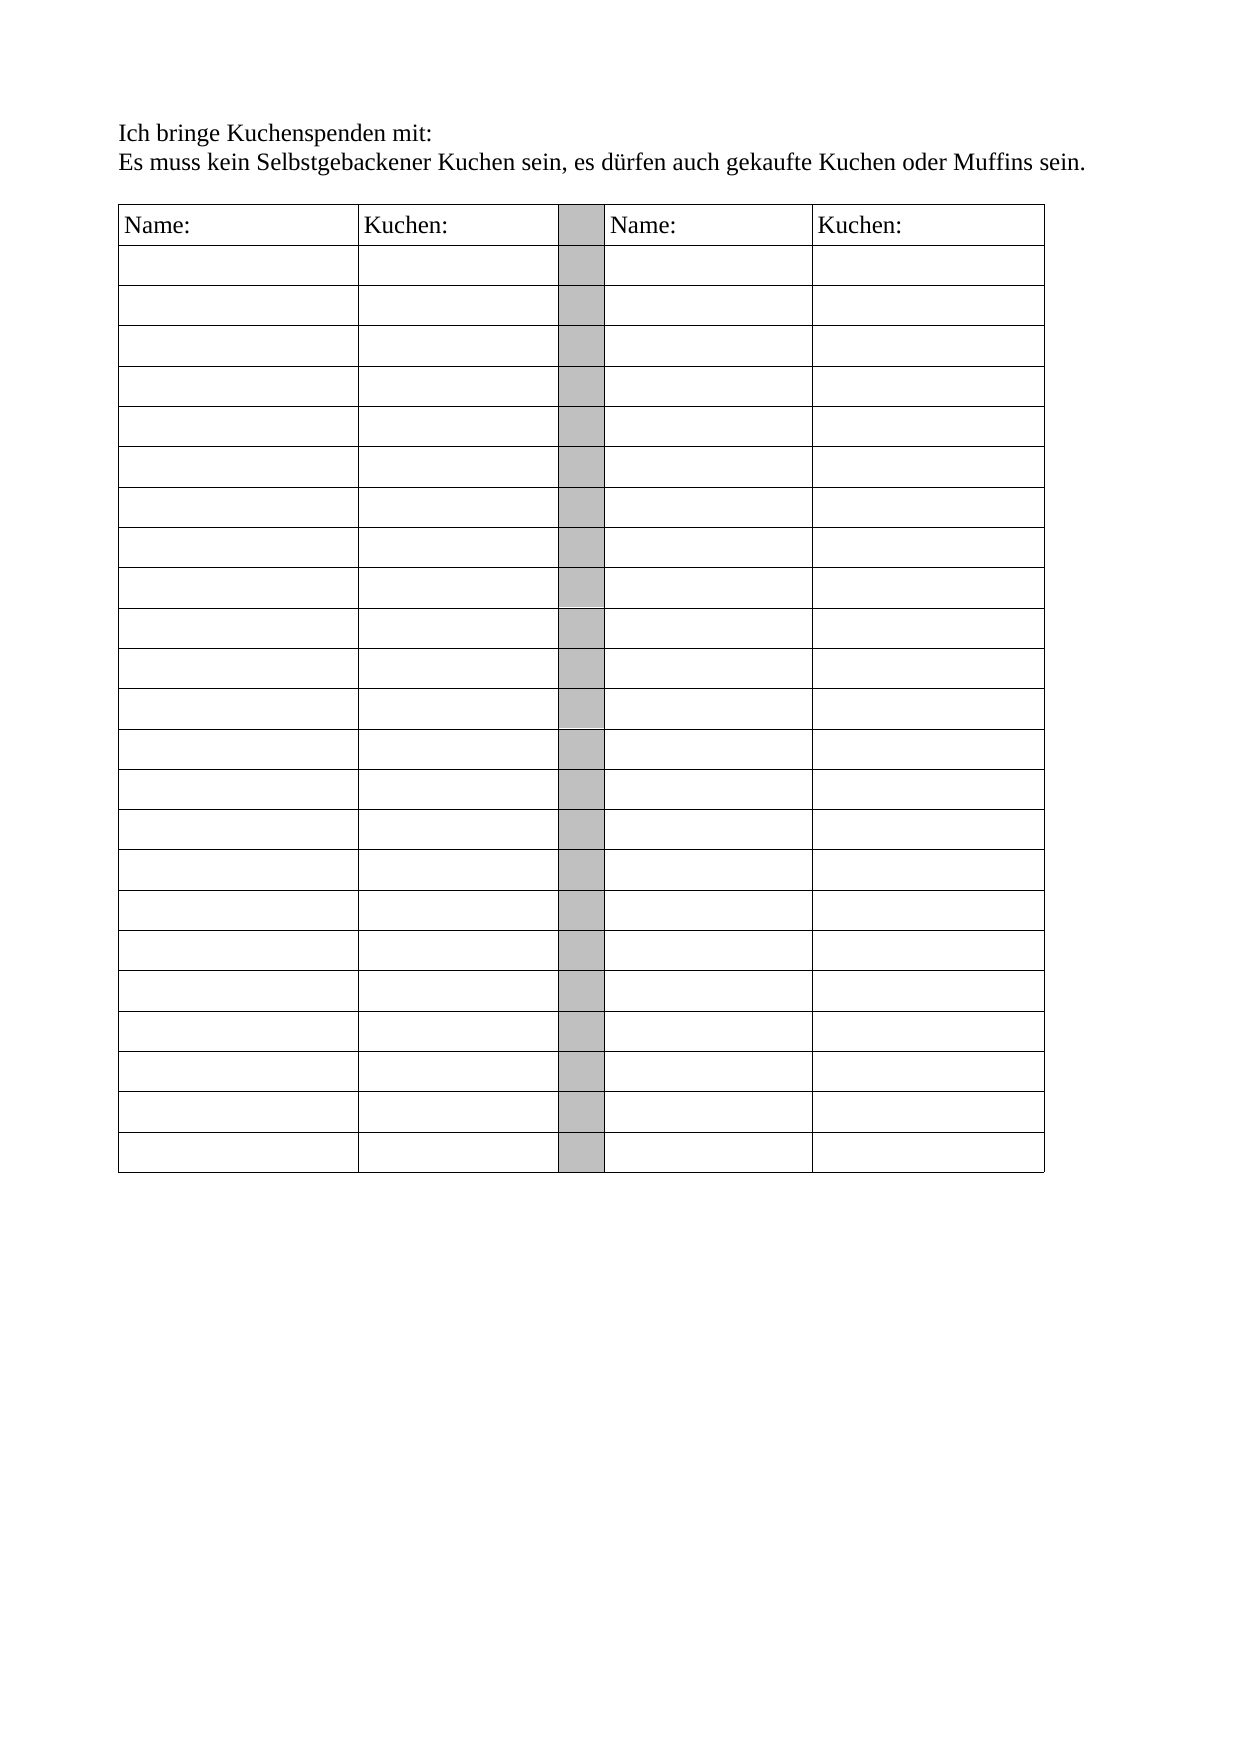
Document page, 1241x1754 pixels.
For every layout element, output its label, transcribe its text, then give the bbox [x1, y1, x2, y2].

table_cell [813, 1133, 1044, 1172]
table_cell [119, 770, 358, 809]
table_cell [813, 891, 1044, 930]
table_header Name: [119, 205, 358, 245]
table_cell [359, 326, 558, 366]
table_cell [359, 770, 558, 809]
table_cell [605, 891, 812, 930]
table_cell [359, 1092, 558, 1132]
table_cell [813, 810, 1044, 849]
table_cell [119, 1012, 358, 1051]
table_header Kuchen: [359, 205, 558, 245]
table_cell [119, 649, 358, 688]
table_cell [605, 286, 812, 325]
table_cell [813, 971, 1044, 1011]
table_cell [605, 246, 812, 285]
table_cell [559, 609, 604, 648]
table_cell [359, 971, 558, 1011]
table_cell [559, 971, 604, 1011]
table_cell [605, 326, 812, 366]
table_cell [119, 931, 358, 970]
table_cell [559, 931, 604, 970]
table_cell [813, 850, 1044, 890]
table_cell [359, 1012, 558, 1051]
table_cell [359, 286, 558, 325]
table_cell [813, 367, 1044, 406]
table_cell [119, 850, 358, 890]
table_cell [359, 810, 558, 849]
table_cell [605, 1052, 812, 1091]
table_cell [359, 568, 558, 607]
table_cell [119, 730, 358, 769]
table_cell [119, 891, 358, 930]
table_cell [559, 689, 604, 728]
table_cell [559, 326, 604, 366]
table_cell [813, 488, 1044, 527]
table_cell [559, 1012, 604, 1051]
table_cell [605, 1133, 812, 1172]
table_cell [559, 286, 604, 325]
table_cell [813, 730, 1044, 769]
table_cell [605, 931, 812, 970]
table_cell [559, 407, 604, 446]
table_cell [605, 730, 812, 769]
table_cell [359, 367, 558, 406]
table_cell [559, 730, 604, 769]
table_cell [605, 649, 812, 688]
table_cell [813, 649, 1044, 688]
table_cell [813, 689, 1044, 728]
table_cell [813, 246, 1044, 285]
table_cell [359, 931, 558, 970]
table_cell [559, 488, 604, 527]
table_cell [559, 568, 604, 607]
table_cell [359, 1052, 558, 1091]
table_cell [119, 488, 358, 527]
table_cell [605, 609, 812, 648]
table_cell [813, 286, 1044, 325]
table_cell [559, 891, 604, 930]
table_cell [605, 488, 812, 527]
table_cell [605, 770, 812, 809]
table_cell [605, 689, 812, 728]
table_cell [605, 810, 812, 849]
table_cell [359, 689, 558, 728]
table_cell [605, 407, 812, 446]
table_header [559, 205, 604, 245]
table_cell [605, 971, 812, 1011]
table_cell [119, 609, 358, 648]
table_cell [359, 488, 558, 527]
table_cell [359, 1133, 558, 1172]
table_cell [559, 1052, 604, 1091]
table_cell [813, 326, 1044, 366]
table_cell [119, 407, 358, 446]
table_cell [559, 1092, 604, 1132]
table_cell [359, 609, 558, 648]
table_cell [605, 1092, 812, 1132]
table_cell [813, 1092, 1044, 1132]
table_cell [119, 367, 358, 406]
table_cell [813, 528, 1044, 567]
table_cell [559, 810, 604, 849]
table_cell [559, 528, 604, 567]
table_cell [559, 850, 604, 890]
table_cell [119, 246, 358, 285]
table_cell [359, 246, 558, 285]
table_cell [359, 407, 558, 446]
table_cell [359, 447, 558, 487]
table_cell [119, 1052, 358, 1091]
table_cell [813, 1052, 1044, 1091]
table_header Kuchen: [813, 205, 1044, 245]
table_cell [813, 609, 1044, 648]
table_cell [559, 1133, 604, 1172]
table_cell [559, 447, 604, 487]
table_cell [605, 528, 812, 567]
table_cell [119, 528, 358, 567]
text Ich bringe Kuchenspenden mit: [118, 118, 1122, 147]
table_cell [559, 770, 604, 809]
table_cell [119, 568, 358, 607]
table_cell [359, 891, 558, 930]
table_cell [359, 850, 558, 890]
table_cell [359, 649, 558, 688]
table_cell [359, 528, 558, 567]
text Es muss kein Selbstgebackener Kuchen sein, es dürfen auch gekaufte Kuchen oder Muffins sein. [118, 147, 1122, 176]
table_cell [605, 367, 812, 406]
table_cell [119, 1133, 358, 1172]
table_cell [605, 568, 812, 607]
table_cell [559, 649, 604, 688]
table_cell [605, 850, 812, 890]
table_cell [119, 286, 358, 325]
table_cell [813, 407, 1044, 446]
table_cell [559, 246, 604, 285]
table_cell [119, 326, 358, 366]
table_cell [813, 931, 1044, 970]
table_header Name: [605, 205, 812, 245]
table_cell [559, 367, 604, 406]
table_cell [605, 447, 812, 487]
table_cell [813, 568, 1044, 607]
table_cell [359, 730, 558, 769]
table_cell [119, 971, 358, 1011]
table_cell [119, 447, 358, 487]
table_cell [813, 770, 1044, 809]
table_cell [605, 1012, 812, 1051]
table_cell [119, 689, 358, 728]
table_cell [119, 810, 358, 849]
table_cell [813, 447, 1044, 487]
table_cell [119, 1092, 358, 1132]
table_cell [813, 1012, 1044, 1051]
